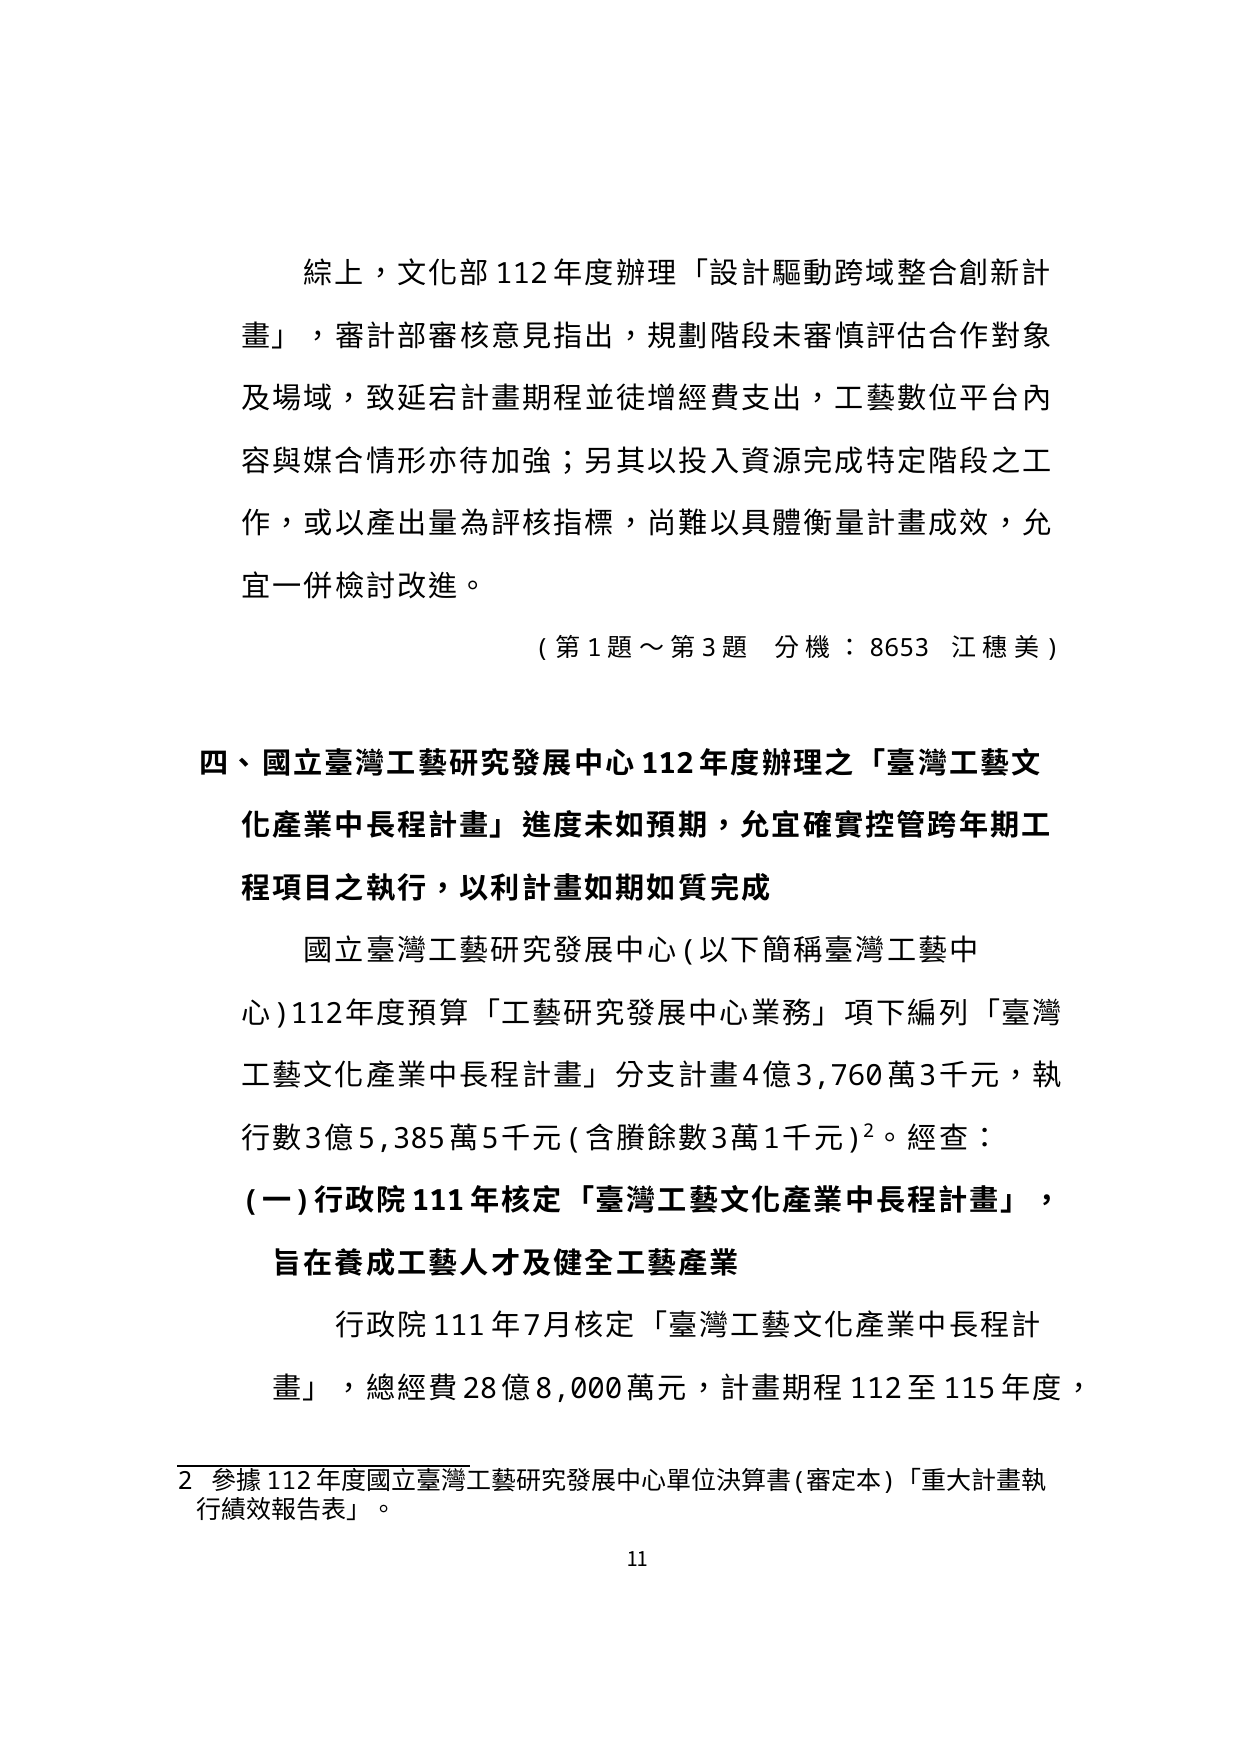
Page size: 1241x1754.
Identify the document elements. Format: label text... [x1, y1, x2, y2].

text (第1題～第3題 分機：8653 江穗美) [177, 604, 1063, 667]
text (一)行政院111年核定「臺灣工藝文化產業中長程計畫」，旨在養成工藝人才及健全工藝產業 [236, 1156, 1063, 1281]
text 參據112年度國立臺灣工藝研究發展中心單位決算書(審定本)「重大計畫執行績效報告表」。 [177, 1466, 1063, 1525]
text 國立臺灣工藝研究發展中心(以下簡稱臺灣工藝中心)112年度預算「工藝研究發展中心業務」項下編列「臺灣工藝文化產業中長程計畫」分支計畫4億3,760萬3千元，執行數3億5,385萬5千元(含賸餘數3萬1千元)。經查： [236, 906, 1063, 1156]
text 行政院111年7月核定「臺灣工藝文化產業中長程計畫」，總經費28億8,000萬元，計畫期程112至115年度，112年度預算編列4億3,760萬3千元，主要係健全臺灣工藝產業生產環境、建置工藝產業產製人才培育環境、健全工藝經濟與消費通路點等，以達「健全工藝產業生態系」、形成「臺灣工藝價值社會實踐」之目標。 [266, 1281, 1063, 1406]
text 綜上，文化部112年度辦理「設計驅動跨域整合創新計畫」，審計部審核意見指出，規劃階段未審慎評估合作對象及場域，致延宕計畫期程並徒增經費支出，工藝數位平台內容與媒合情形亦待加強；另其以投入資源完成特定階段之工作，或以產出量為評核指標，尚難以具體衡量計畫成效，允宜一併檢討改進。 [236, 229, 1063, 604]
text 四、國立臺灣工藝研究發展中心112年度辦理之「臺灣工藝文化產業中長程計畫」進度未如預期，允宜確實控管跨年期工程項目之執行，以利計畫如期如質完成 [177, 719, 1063, 906]
